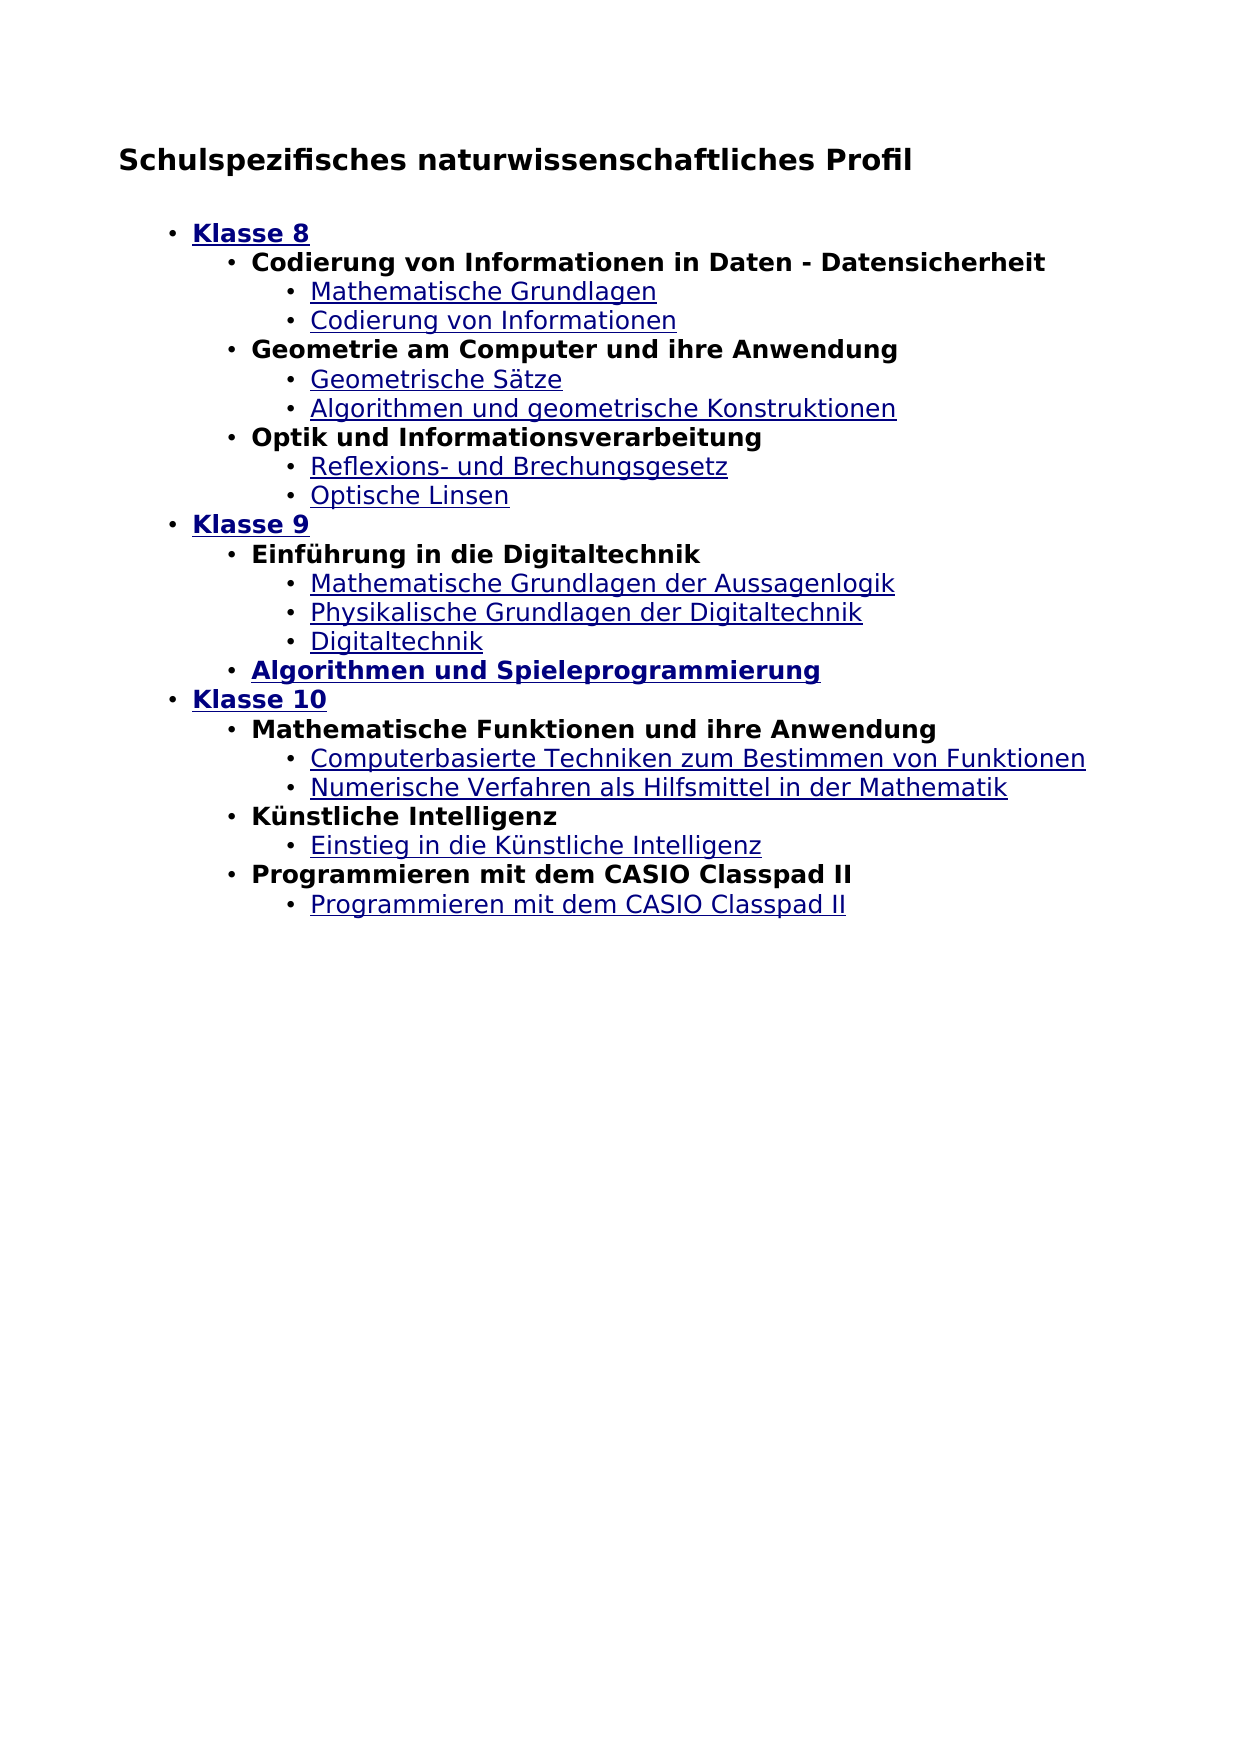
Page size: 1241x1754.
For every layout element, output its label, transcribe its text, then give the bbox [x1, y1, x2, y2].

list Programmieren mit dem CASIO Classpad II [295, 890, 1122, 919]
list Mathematische Grundlagen der Aussagenlogik [295, 569, 1122, 598]
list Algorithmen und geometrische Konstruktionen [295, 394, 1122, 423]
list Physikalische Grundlagen der Digitaltechnik [295, 598, 1122, 627]
list Digitaltechnik [295, 627, 1122, 657]
list Mathematische Funktionen und ihre Anwendung [236, 715, 1122, 744]
list Klasse 9 [177, 511, 1122, 540]
list Reflexions- und Brechungsgesetz [295, 452, 1122, 482]
list Computerbasierte Techniken zum Bestimmen von Funktionen [295, 744, 1122, 773]
list Programmieren mit dem CASIO Classpad II [236, 861, 1122, 890]
list Geometrie am Computer und ihre Anwendung [236, 336, 1122, 365]
list Optik und Informationsverarbeitung [236, 423, 1122, 452]
list Mathematische Grundlagen [295, 277, 1122, 307]
list Künstliche Intelligenz [236, 802, 1122, 832]
list Einstieg in die Künstliche Intelligenz [295, 832, 1122, 861]
list Geometrische Sätze [295, 365, 1122, 394]
list Codierung von Informationen in Daten - Datensicherheit [236, 248, 1122, 277]
list Codierung von Informationen [295, 307, 1122, 336]
list Klasse 10 [177, 686, 1122, 715]
list Optische Linsen [295, 482, 1122, 511]
list Algorithmen und Spieleprogrammierung [236, 657, 1122, 686]
list Klasse 8 [177, 219, 1122, 248]
list Numerische Verfahren als Hilfsmittel in der Mathematik [295, 773, 1122, 802]
subtitle Schulspezifisches naturwissenschaftliches Profil [118, 143, 1122, 177]
list Einführung in die Digitaltechnik [236, 540, 1122, 569]
